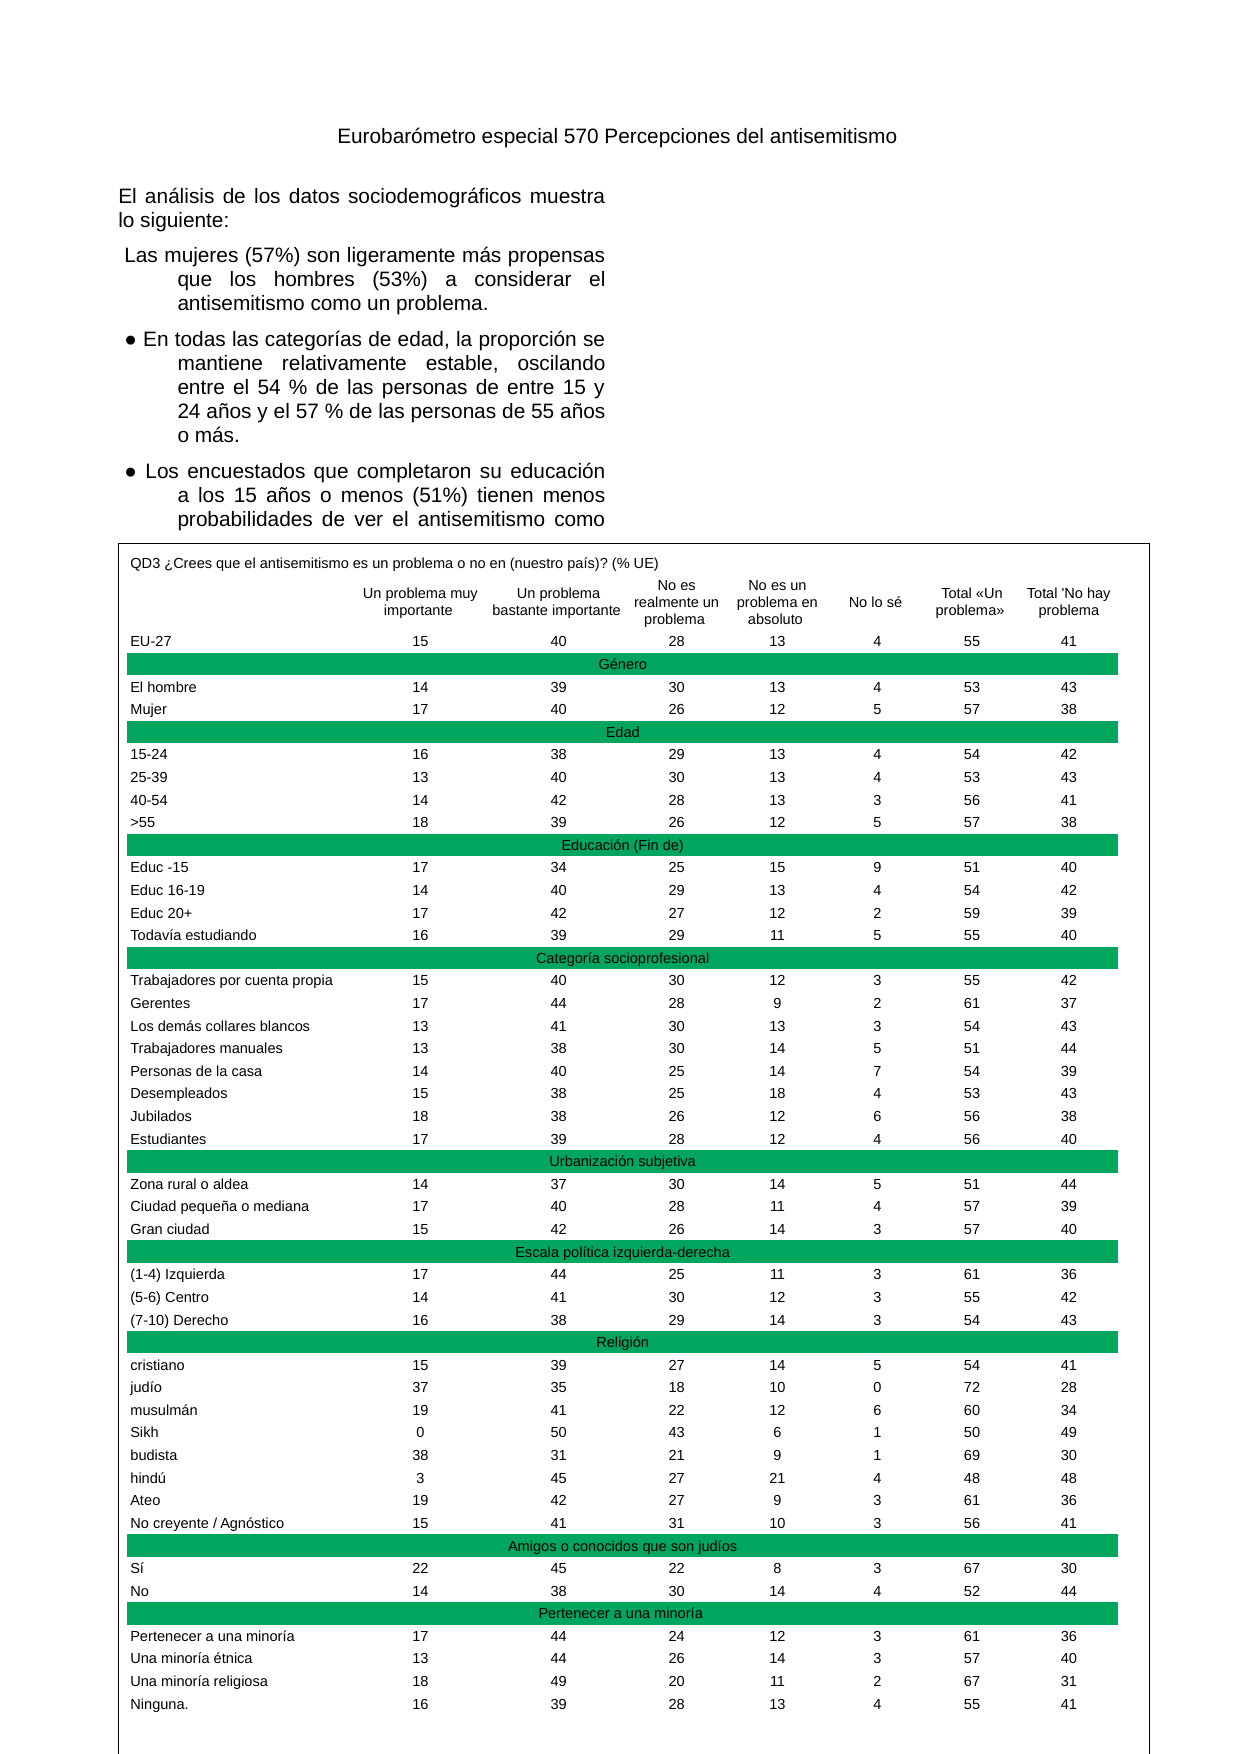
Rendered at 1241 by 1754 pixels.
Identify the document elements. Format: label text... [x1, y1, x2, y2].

table_cell Pertenecer a una minoría [127, 1625, 352, 1647]
table_cell 17 [352, 992, 488, 1014]
table_cell 54 [924, 1308, 1019, 1331]
table_cell 56 [924, 788, 1019, 811]
table_cell 14 [724, 1580, 830, 1602]
table_cell 38 [488, 1105, 629, 1127]
table_cell 44 [488, 1625, 629, 1647]
table_cell 4 [830, 1195, 924, 1218]
table_cell 38 [1019, 811, 1118, 833]
table_cell 57 [924, 1195, 1019, 1218]
table_cell 30 [1019, 1444, 1118, 1466]
table_cell 0 [352, 1421, 488, 1444]
table_cell 30 [629, 766, 724, 788]
table_cell musulmán [127, 1399, 352, 1421]
table_cell 4 [830, 1082, 924, 1105]
table_cell 40 [488, 698, 629, 721]
table_cell 15 [352, 969, 488, 992]
table_cell 14 [724, 1173, 830, 1195]
table_cell 44 [1019, 1173, 1118, 1195]
table_cell 42 [488, 1218, 629, 1240]
table_cell 22 [352, 1557, 488, 1579]
table_cell 12 [724, 1105, 830, 1127]
table_cell No creyente / Agnóstico [127, 1512, 352, 1534]
table_cell 31 [1019, 1670, 1118, 1692]
table_cell 17 [352, 1128, 488, 1150]
table_cell 54 [924, 1060, 1019, 1082]
table_cell 39 [488, 924, 629, 947]
table_cell 11 [724, 1195, 830, 1218]
table_cell 28 [629, 1693, 724, 1715]
table_cell 30 [629, 1580, 724, 1602]
table_cell 31 [629, 1512, 724, 1534]
table_cell Amigos o conocidos que son judíos [127, 1534, 1118, 1557]
table_cell 13 [724, 1693, 830, 1715]
table_cell 40 [488, 879, 629, 901]
table_cell 37 [1019, 992, 1118, 1014]
table_cell 19 [352, 1489, 488, 1512]
table_cell 42 [488, 788, 629, 811]
table_cell 26 [629, 698, 724, 721]
table_cell 60 [924, 1399, 1019, 1421]
table_cell 40 [1019, 1218, 1118, 1240]
table_cell 40 [1019, 856, 1118, 879]
table_cell 48 [1019, 1466, 1118, 1489]
table_cell Escala política izquierda-derecha [127, 1240, 1118, 1263]
table_cell 43 [1019, 766, 1118, 788]
table_cell 9 [724, 992, 830, 1014]
table_cell Zona rural o aldea [127, 1173, 352, 1195]
table_cell 14 [352, 1286, 488, 1308]
table_cell Todavía estudiando [127, 924, 352, 947]
table_cell 38 [488, 743, 629, 766]
table_cell No es realmente un problema [629, 574, 724, 630]
table_cell 53 [924, 675, 1019, 698]
table_cell 44 [488, 992, 629, 1014]
table_cell 5 [830, 698, 924, 721]
table_cell 41 [1019, 788, 1118, 811]
table_cell 38 [488, 1308, 629, 1331]
table_cell 13 [724, 1014, 830, 1037]
table_cell 45 [488, 1466, 629, 1489]
table_cell 11 [724, 1263, 830, 1286]
table_cell Gerentes [127, 992, 352, 1014]
table_cell 61 [924, 1263, 1019, 1286]
table_cell Ninguna. [127, 1693, 352, 1715]
table_cell 22 [629, 1399, 724, 1421]
table_cell Mujer [127, 698, 352, 721]
table_cell 12 [724, 1128, 830, 1150]
table_cell 4 [830, 1580, 924, 1602]
table_cell 67 [924, 1557, 1019, 1579]
table_cell 39 [488, 1128, 629, 1150]
table_cell 5 [830, 811, 924, 833]
table_cell 40 [488, 1195, 629, 1218]
table_cell 42 [488, 1489, 629, 1512]
table_cell 55 [924, 1693, 1019, 1715]
table_cell 37 [352, 1376, 488, 1399]
table_cell 3 [830, 1263, 924, 1286]
table_cell 54 [924, 743, 1019, 766]
table_cell Pertenecer a una minoría [127, 1602, 1118, 1625]
table_cell 42 [1019, 969, 1118, 992]
table_cell 12 [724, 1286, 830, 1308]
table_cell Sí [127, 1557, 352, 1579]
table_cell 36 [1019, 1263, 1118, 1286]
table_cell 28 [629, 630, 724, 653]
table_cell 13 [724, 630, 830, 653]
table_cell 17 [352, 1625, 488, 1647]
table_cell 42 [1019, 879, 1118, 901]
table_cell 13 [724, 743, 830, 766]
table_cell 29 [629, 879, 724, 901]
table_cell 16 [352, 1693, 488, 1715]
table_cell 18 [352, 811, 488, 833]
table_cell (1-4) Izquierda [127, 1263, 352, 1286]
table_cell 2 [830, 992, 924, 1014]
table_cell 36 [1019, 1489, 1118, 1512]
table_cell 3 [830, 1218, 924, 1240]
table_cell 41 [1019, 1354, 1118, 1376]
table_cell 40 [1019, 924, 1118, 947]
table_cell 43 [1019, 1082, 1118, 1105]
table_cell 29 [629, 743, 724, 766]
table_cell Género [127, 653, 1118, 675]
table_cell 56 [924, 1512, 1019, 1534]
table_cell 18 [724, 1082, 830, 1105]
table_cell 27 [629, 1489, 724, 1512]
table_cell 4 [830, 1128, 924, 1150]
table_cell 13 [352, 1014, 488, 1037]
table_cell Los demás collares blancos [127, 1014, 352, 1037]
table_cell 13 [352, 1647, 488, 1670]
table_cell 57 [924, 811, 1019, 833]
table_cell 25-39 [127, 766, 352, 788]
table_cell 30 [1019, 1557, 1118, 1579]
table_cell 61 [924, 1489, 1019, 1512]
table_cell 43 [1019, 675, 1118, 698]
table_cell 52 [924, 1580, 1019, 1602]
table_cell 72 [924, 1376, 1019, 1399]
table_cell 10 [724, 1512, 830, 1534]
table_cell 55 [924, 924, 1019, 947]
table_cell 4 [830, 766, 924, 788]
table_cell hindú [127, 1466, 352, 1489]
table_cell 45 [488, 1557, 629, 1579]
table_cell Religión [127, 1331, 1118, 1353]
table_cell 13 [352, 766, 488, 788]
table_cell 34 [1019, 1399, 1118, 1421]
table_cell 57 [924, 1647, 1019, 1670]
table_cell 25 [629, 856, 724, 879]
table_cell 14 [352, 1580, 488, 1602]
table_cell 38 [1019, 1105, 1118, 1127]
text ● En todas las categorías de edad, la proporción se mantiene relativamente estable, oscilando entre el 54 % de las personas de entre 15 y 24 años y el 57 % de las personas de 55 años o más. [124, 327, 605, 447]
table_cell 14 [724, 1037, 830, 1059]
table_cell 41 [1019, 630, 1118, 653]
table_cell Educ 16-19 [127, 879, 352, 901]
text ● Los encuestados que completaron su educación a los 15 años o menos (51%) tienen menos probabilidades de ver el antisemitismo como un problema en comparación con aquellos que terminaron su educación a los 20 años o más (59%). [124, 459, 605, 542]
table_cell 56 [924, 1105, 1019, 1127]
table_cell 13 [724, 879, 830, 901]
table_cell 9 [724, 1444, 830, 1466]
table_cell 11 [724, 1670, 830, 1692]
table_cell budista [127, 1444, 352, 1466]
table_cell 17 [352, 698, 488, 721]
table_cell 16 [352, 1308, 488, 1331]
table_cell El hombre [127, 675, 352, 698]
table_cell 38 [488, 1037, 629, 1059]
table_cell 18 [352, 1105, 488, 1127]
table_cell 9 [830, 856, 924, 879]
table_cell 42 [1019, 1286, 1118, 1308]
table_cell 49 [488, 1670, 629, 1692]
table_cell 27 [629, 1466, 724, 1489]
table_cell 14 [724, 1308, 830, 1331]
table_cell 27 [629, 1354, 724, 1376]
table_cell 4 [830, 675, 924, 698]
table_cell 44 [488, 1647, 629, 1670]
table_cell 53 [924, 766, 1019, 788]
table_cell 12 [724, 698, 830, 721]
table_cell 9 [724, 1489, 830, 1512]
table_cell 4 [830, 1693, 924, 1715]
table_cell 3 [830, 1512, 924, 1534]
table_cell 13 [724, 766, 830, 788]
table_cell 39 [1019, 1195, 1118, 1218]
table_cell 30 [629, 675, 724, 698]
table_cell 44 [488, 1263, 629, 1286]
table_cell 61 [924, 1625, 1019, 1647]
table_cell No es un problema en absoluto [724, 574, 830, 630]
table_cell cristiano [127, 1354, 352, 1376]
table_cell 42 [1019, 743, 1118, 766]
table_cell Una minoría étnica [127, 1647, 352, 1670]
table_cell 41 [488, 1286, 629, 1308]
table_cell 14 [352, 1060, 488, 1082]
table_cell Edad [127, 721, 1118, 743]
table_cell 5 [830, 924, 924, 947]
table_cell 12 [724, 969, 830, 992]
table_cell 14 [352, 1173, 488, 1195]
table_cell 15 [352, 1082, 488, 1105]
table_cell 27 [629, 901, 724, 924]
table_cell Trabajadores manuales [127, 1037, 352, 1059]
table_cell 30 [629, 969, 724, 992]
table_cell Una minoría religiosa [127, 1670, 352, 1692]
table_cell 38 [352, 1444, 488, 1466]
table_cell 3 [352, 1466, 488, 1489]
table_cell 25 [629, 1082, 724, 1105]
table_cell 59 [924, 901, 1019, 924]
table_cell 55 [924, 1286, 1019, 1308]
table_cell 44 [1019, 1037, 1118, 1059]
table_cell 30 [629, 1286, 724, 1308]
table_cell 41 [1019, 1693, 1118, 1715]
table_cell 16 [352, 743, 488, 766]
table_cell 44 [1019, 1580, 1118, 1602]
table_cell 26 [629, 811, 724, 833]
table_cell 2 [830, 1670, 924, 1692]
table_cell 3 [830, 969, 924, 992]
table_cell Personas de la casa [127, 1060, 352, 1082]
table_cell 56 [924, 1128, 1019, 1150]
table_cell 26 [629, 1105, 724, 1127]
table_cell 39 [1019, 1060, 1118, 1082]
table_cell Gran ciudad [127, 1218, 352, 1240]
table_header QD3 ¿Crees que el antisemitismo es un problema o no en (nuestro país)? (% UE) [127, 551, 1118, 574]
table_cell 57 [924, 698, 1019, 721]
table_cell 49 [1019, 1421, 1118, 1444]
table_cell >55 [127, 811, 352, 833]
table_cell 40 [488, 969, 629, 992]
table_cell 14 [724, 1647, 830, 1670]
table_cell 51 [924, 1037, 1019, 1059]
table_cell 6 [830, 1399, 924, 1421]
table_cell 14 [352, 675, 488, 698]
table_cell 11 [724, 924, 830, 947]
table_cell 15 [352, 1218, 488, 1240]
table_cell 0 [830, 1376, 924, 1399]
table_cell 31 [488, 1444, 629, 1466]
table_cell 29 [629, 1308, 724, 1331]
table_cell 15 [352, 1512, 488, 1534]
table_cell Educ -15 [127, 856, 352, 879]
table_cell 13 [724, 788, 830, 811]
table_cell 50 [924, 1421, 1019, 1444]
text El análisis de los datos sociodemográficos muestra lo siguiente: [118, 183, 605, 231]
table_cell Jubilados [127, 1105, 352, 1127]
table_cell 61 [924, 992, 1019, 1014]
table_cell 22 [629, 1557, 724, 1579]
table_cell 8 [724, 1557, 830, 1579]
table_cell 39 [488, 811, 629, 833]
table_cell 53 [924, 1082, 1019, 1105]
text Las mujeres (57%) son ligeramente más propensas que los hombres (53%) a considerar el antisemitismo como un problema. [124, 243, 605, 315]
table_cell 5 [830, 1037, 924, 1059]
table_cell 13 [352, 1037, 488, 1059]
table_cell 10 [724, 1376, 830, 1399]
table_cell Educ 20+ [127, 901, 352, 924]
table_cell 57 [924, 1218, 1019, 1240]
table_cell 54 [924, 879, 1019, 901]
table_cell 28 [629, 788, 724, 811]
table_cell Categoría socioprofesional [127, 947, 1118, 969]
table_cell 5 [830, 1173, 924, 1195]
table_cell 12 [724, 901, 830, 924]
table_cell 14 [724, 1060, 830, 1082]
table_cell 55 [924, 630, 1019, 653]
table_cell 48 [924, 1466, 1019, 1489]
table_cell 40 [1019, 1647, 1118, 1670]
table_cell 1 [830, 1421, 924, 1444]
table_cell 12 [724, 811, 830, 833]
table_cell 54 [924, 1014, 1019, 1037]
table_cell 4 [830, 1466, 924, 1489]
table_cell 39 [488, 1354, 629, 1376]
table_cell 43 [629, 1421, 724, 1444]
table_cell [127, 574, 352, 630]
table_cell 17 [352, 901, 488, 924]
table_cell Sikh [127, 1421, 352, 1444]
table_cell 21 [629, 1444, 724, 1466]
table_cell 25 [629, 1060, 724, 1082]
table_cell 51 [924, 856, 1019, 879]
table_cell Un problema muy importante [352, 574, 488, 630]
table_cell 30 [629, 1037, 724, 1059]
table_cell Urbanización subjetiva [127, 1150, 1118, 1173]
table_cell 14 [352, 788, 488, 811]
table_cell 4 [830, 630, 924, 653]
table_cell 3 [830, 788, 924, 811]
table_cell judío [127, 1376, 352, 1399]
table_cell 40 [488, 1060, 629, 1082]
table_cell 28 [629, 1128, 724, 1150]
table_cell 5 [830, 1354, 924, 1376]
table_cell 12 [724, 1625, 830, 1647]
table_cell 26 [629, 1218, 724, 1240]
table_cell 2 [830, 901, 924, 924]
table_cell 14 [724, 1218, 830, 1240]
table_cell Total 'No hay problema [1019, 574, 1118, 630]
table_cell 28 [629, 1195, 724, 1218]
table_cell 34 [488, 856, 629, 879]
table_cell 15 [724, 856, 830, 879]
table_cell 24 [629, 1625, 724, 1647]
table_cell 42 [488, 901, 629, 924]
table_cell 12 [724, 1399, 830, 1421]
table_cell 7 [830, 1060, 924, 1082]
table_cell Educación (Fin de) [127, 834, 1118, 856]
table_cell 69 [924, 1444, 1019, 1466]
table_cell Total «Un problema» [924, 574, 1019, 630]
table_cell (7-10) Derecho [127, 1308, 352, 1331]
table_cell Estudiantes [127, 1128, 352, 1150]
table_cell 14 [724, 1354, 830, 1376]
table_cell 3 [830, 1647, 924, 1670]
table_cell 3 [830, 1489, 924, 1512]
table_cell 40 [488, 630, 629, 653]
table_cell 6 [724, 1421, 830, 1444]
table_cell 41 [488, 1399, 629, 1421]
table_cell No [127, 1580, 352, 1602]
table_cell 40 [488, 766, 629, 788]
table_cell Ateo [127, 1489, 352, 1512]
table_cell 18 [352, 1670, 488, 1692]
table_cell Desempleados [127, 1082, 352, 1105]
table_cell 15 [352, 1354, 488, 1376]
table_cell 40-54 [127, 788, 352, 811]
table_cell Un problema bastante importante [488, 574, 629, 630]
table_cell 38 [488, 1082, 629, 1105]
table_cell 17 [352, 1263, 488, 1286]
table_cell 39 [1019, 901, 1118, 924]
table_cell 41 [488, 1014, 629, 1037]
table_cell (5-6) Centro [127, 1286, 352, 1308]
table_cell 41 [1019, 1512, 1118, 1534]
table_cell 19 [352, 1399, 488, 1421]
table_cell 50 [488, 1421, 629, 1444]
table_cell 15-24 [127, 743, 352, 766]
table_cell 3 [830, 1557, 924, 1579]
table_cell 30 [629, 1014, 724, 1037]
table_cell 4 [830, 879, 924, 901]
table_cell 39 [488, 1693, 629, 1715]
table_cell Trabajadores por cuenta propia [127, 969, 352, 992]
table_cell 35 [488, 1376, 629, 1399]
table_cell 28 [1019, 1376, 1118, 1399]
table_cell 20 [629, 1670, 724, 1692]
table_cell 3 [830, 1286, 924, 1308]
table_cell 41 [488, 1512, 629, 1534]
table_cell 16 [352, 924, 488, 947]
table_cell 39 [488, 675, 629, 698]
table_cell 1 [830, 1444, 924, 1466]
table_cell No lo sé [830, 574, 924, 630]
table_cell 67 [924, 1670, 1019, 1692]
table_cell 17 [352, 1195, 488, 1218]
table_cell 15 [352, 630, 488, 653]
table_cell 26 [629, 1647, 724, 1670]
table_cell 38 [488, 1580, 629, 1602]
table_cell 13 [724, 675, 830, 698]
table_cell 36 [1019, 1625, 1118, 1647]
table_cell 37 [488, 1173, 629, 1195]
table_cell 30 [629, 1173, 724, 1195]
table_cell 17 [352, 856, 488, 879]
table_cell 40 [1019, 1128, 1118, 1150]
table_cell 4 [830, 743, 924, 766]
table_cell 29 [629, 924, 724, 947]
table_cell Ciudad pequeña o mediana [127, 1195, 352, 1218]
table_cell 21 [724, 1466, 830, 1489]
table_cell 43 [1019, 1014, 1118, 1037]
table_cell 25 [629, 1263, 724, 1286]
table_cell EU-27 [127, 630, 352, 653]
table_cell 14 [352, 879, 488, 901]
table_cell 38 [1019, 698, 1118, 721]
table_cell 28 [629, 992, 724, 1014]
table_cell 3 [830, 1308, 924, 1331]
table_cell 43 [1019, 1308, 1118, 1331]
table_cell 3 [830, 1625, 924, 1647]
table_cell 51 [924, 1173, 1019, 1195]
table_cell 54 [924, 1354, 1019, 1376]
table_cell 18 [629, 1376, 724, 1399]
table_cell 3 [830, 1014, 924, 1037]
table_cell 55 [924, 969, 1019, 992]
table_cell 6 [830, 1105, 924, 1127]
